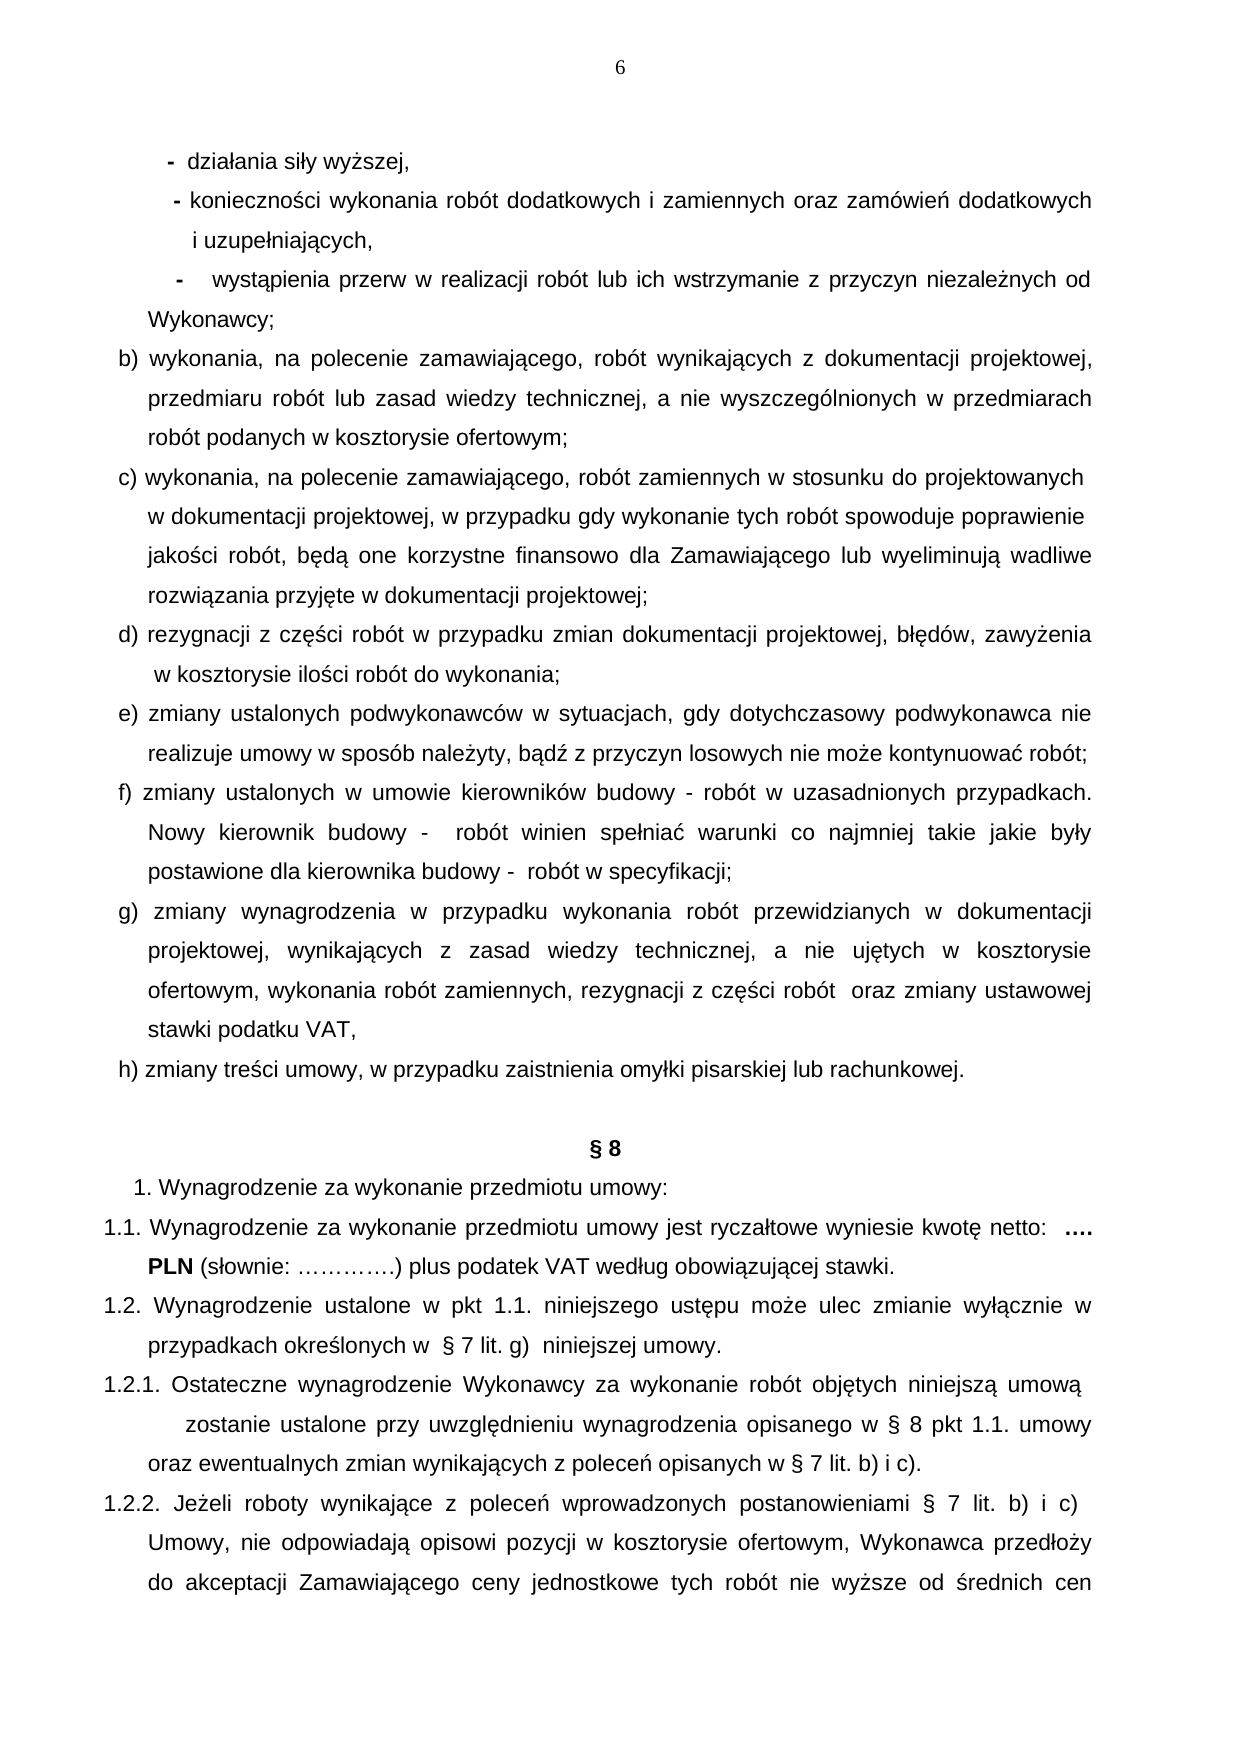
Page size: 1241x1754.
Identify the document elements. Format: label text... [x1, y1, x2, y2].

text h) zmiany treści umowy, w przypadku zaistnienia omyłki pisarskiej lub rachunkowej. [118, 1056, 1093, 1082]
text b) wykonania, na polecenie zamawiającego, robót wynikających z dokumentacji projektowej, przedmiaru robót lub zasad wiedzy technicznej, a nie wyszczególnionych w przedmiarach robót podanych w kosztorysie ofertowym; [118, 345, 1093, 450]
text - działania siły wyższej, [148, 148, 1093, 174]
text 1.2. Wynagrodzenie ustalone w pkt 1.1. niniejszego ustępu może ulec zmianie wyłącznie w przypadkach określonych w § 7 lit. g) niniejszej umowy. [103, 1292, 1093, 1358]
text 1.2.1. Ostateczne wynagrodzenie Wykonawcy za wykonanie robót objętych niniejszą umową zostanie ustalone przy uwzględnieniu wynagrodzenia opisanego w § 8 pkt 1.1. umowy oraz ewentualnych zmian wynikających z poleceń opisanych w § 7 lit. b) i c). [103, 1371, 1093, 1477]
text f) zmiany ustalonych w umowie kierowników budowy - robót w uzasadnionych przypadkach. Nowy kierownik budowy - robót winien spełniać warunki co najmniej takie jakie były postawione dla kierownika budowy - robót w specyfikacji; [118, 779, 1093, 884]
text e) zmiany ustalonych podwykonawców w sytuacjach, gdy dotychczasowy podwykonawca nie realizuje umowy w sposób należyty, bądź z przyczyn losowych nie może kontynuować robót; [118, 700, 1093, 766]
text d) rezygnacji z części robót w przypadku zmian dokumentacji projektowej, błędów, zawyżenia w kosztorysie ilości robót do wykonania; [118, 621, 1093, 687]
text g) zmiany wynagrodzenia w przypadku wykonania robót przewidzianych w dokumentacji projektowej, wynikających z zasad wiedzy technicznej, a nie ujętych w kosztorysie ofertowym, wykonania robót zamiennych, rezygnacji z części robót oraz zmiany ustawowej stawki podatku VAT, [118, 898, 1093, 1042]
text § 8 [118, 1134, 1093, 1161]
text c) wykonania, na polecenie zamawiającego, robót zamiennych w stosunku do projektowanych w dokumentacji projektowej, w przypadku gdy wykonanie tych robót spowoduje poprawienie jakości robót, będą one korzystne finansowo dla Zamawiającego lub wyeliminują wadliwe rozwiązania przyjęte w dokumentacji projektowej; [118, 463, 1093, 608]
text 1.1. Wynagrodzenie za wykonanie przedmiotu umowy jest ryczałtowe wyniesie kwotę netto: …. PLN (słownie: ………….) plus podatek VAT według obowiązującej stawki. [103, 1213, 1093, 1279]
text 1. Wynagrodzenie za wykonanie przedmiotu umowy: [133, 1174, 1093, 1200]
text - wystąpienia przerw w realizacji robót lub ich wstrzymanie z przyczyn niezależnych od Wykonawcy; [148, 266, 1093, 332]
text - konieczności wykonania robót dodatkowych i zamiennych oraz zamówień dodatkowych i uzupełniających, [148, 187, 1093, 253]
text 1.2.2. Jeżeli roboty wynikające z poleceń wprowadzonych postanowieniami § 7 lit. b) i c) Umowy, nie odpowiadają opisowi pozycji w kosztorysie ofertowym, Wykonawca przedłoży do akceptacji Zamawiającego ceny jednostkowe tych robót nie wyższe od średnich cen [103, 1490, 1093, 1595]
